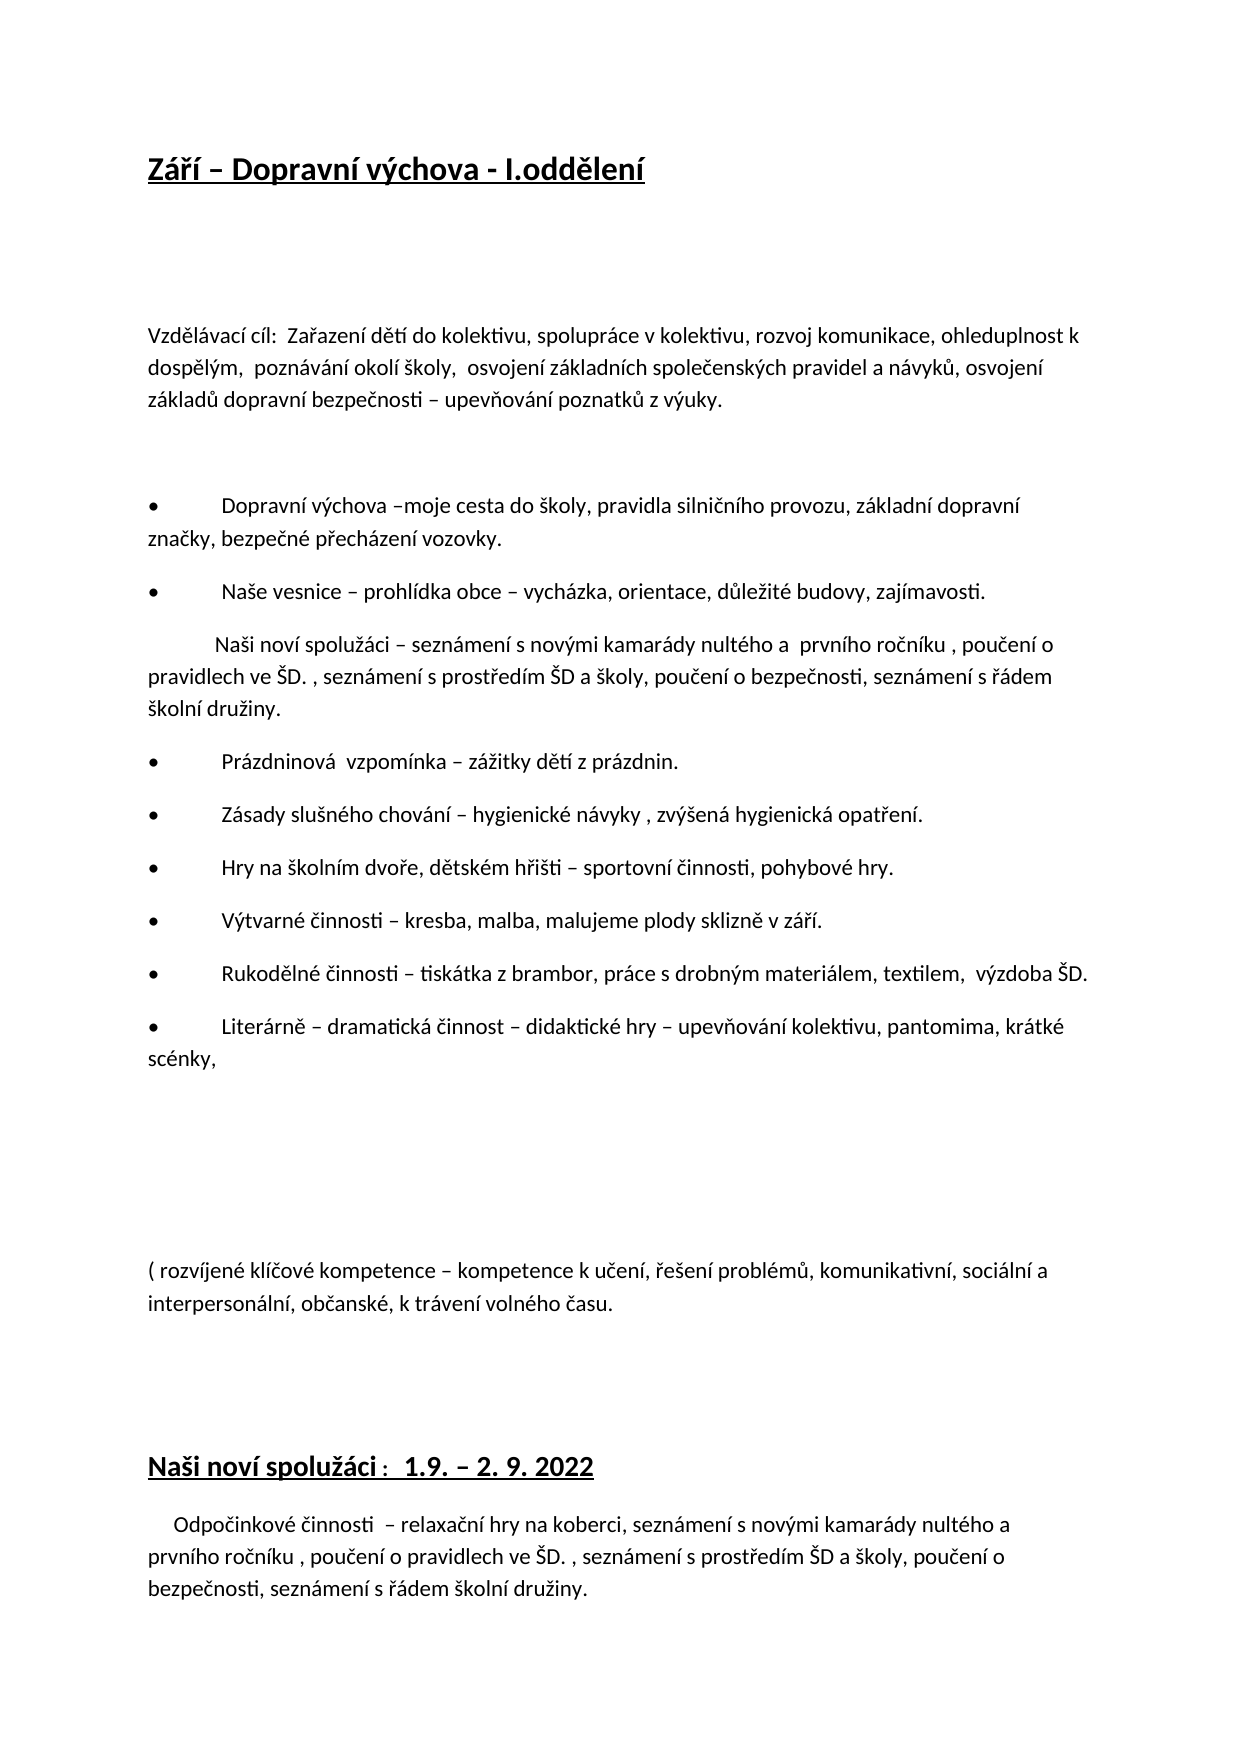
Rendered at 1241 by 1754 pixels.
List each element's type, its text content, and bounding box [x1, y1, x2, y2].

text Naši noví spolužáci – seznámení s novými kamarády nultého a prvního ročníku , poučení o pravidlech ve ŠD. , seznámení s prostředím ŠD a školy, poučení o bezpečnosti, seznámení s řádem školní družiny. [148, 630, 1093, 722]
text • Výtvarné činnosti – kresba, malba, malujeme plody sklizně v září. [148, 906, 1093, 934]
text • Hry na školním dvoře, dětském hřišti – sportovní činnosti, pohybové hry. [148, 853, 1093, 881]
text • Naše vesnice – prohlídka obce – vycházka, orientace, důležité budovy, zajímavosti. [148, 577, 1093, 605]
text Naši noví spolužáci : 1.9. – 2. 9. 2022 [148, 1448, 1093, 1483]
text • Rukodělné činnosti – tiskátka z brambor, práce s drobným materiálem, textilem, výzdoba ŠD. [148, 959, 1093, 987]
text Září – Dopravní výchova - I.oddělení [148, 148, 1093, 188]
text Odpočinkové činnosti – relaxační hry na koberci, seznámení s novými kamarády nultého a prvního ročníku , poučení o pravidlech ve ŠD. , seznámení s prostředím ŠD a školy, poučení o bezpečnosti, seznámení s řádem školní družiny. [148, 1510, 1093, 1602]
text • Dopravní výchova –moje cesta do školy, pravidla silničního provozu, základní dopravní značky, bezpečné přecházení vozovky. [148, 492, 1093, 552]
text • Prázdninová vzpomínka – zážitky dětí z prázdnin. [148, 747, 1093, 775]
text • Literárně – dramatická činnost – didaktické hry – upevňování kolektivu, pantomima, krátké scénky, [148, 1012, 1093, 1073]
text ( rozvíjené klíčové kompetence – kompetence k učení, řešení problémů, komunikativní, sociální a interpersonální, občanské, k trávení volného času. [148, 1257, 1093, 1317]
text Vzdělávací cíl: Zařazení dětí do kolektivu, spolupráce v kolektivu, rozvoj komunikace, ohleduplnost k dospělým, poznávání okolí školy, osvojení základních společenských pravidel a návyků, osvojení základů dopravní bezpečnosti – upevňování poznatků z výuky. [148, 321, 1093, 414]
text • Zásady slušného chování – hygienické návyky , zvýšená hygienická opatření. [148, 800, 1093, 828]
